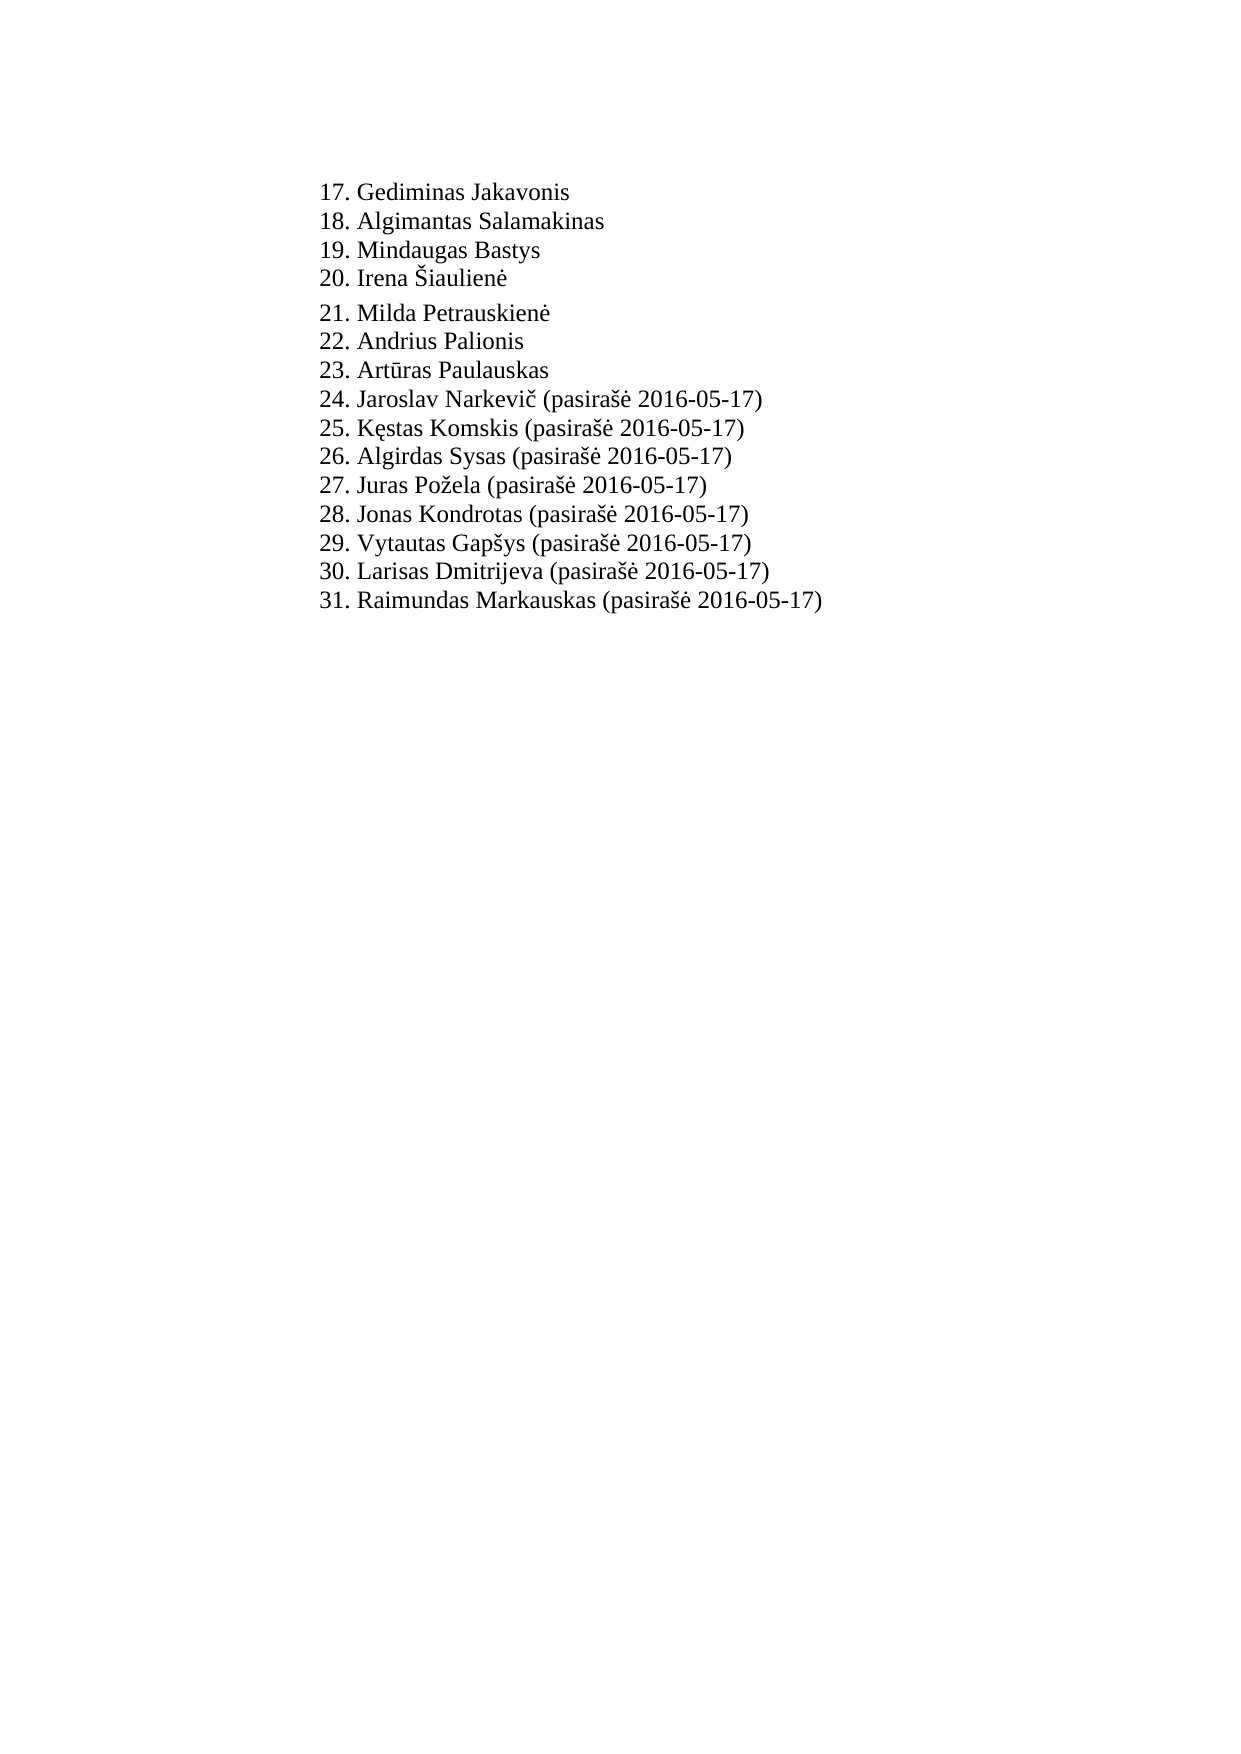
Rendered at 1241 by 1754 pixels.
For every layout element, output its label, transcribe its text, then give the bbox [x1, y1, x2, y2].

table_cell Algimantas Salamakinas [203, 206, 853, 235]
table_cell [177, 355, 203, 614]
table_cell Milda Petrauskienė [203, 298, 853, 326]
table_cell Mindaugas Bastys [203, 235, 853, 263]
table_cell [177, 326, 203, 355]
table_cell Irena Šiaulienė [203, 264, 853, 298]
table_cell [177, 235, 203, 263]
table_cell [177, 177, 203, 206]
table_cell Gediminas Jakavonis [203, 177, 853, 206]
table_cell [177, 264, 203, 298]
table_cell Artūras Paulauskas Jaroslav Narkevič (pasirašė 2016-05-17) Kęstas Komskis (pasirašė 2016-05-17) Algirdas Sysas (pasirašė 2016-05-17) Juras Požela (pasirašė 2016-05-17) Jonas Kondrotas (pasirašė 2016-05-17) Vytautas Gapšys (pasirašė 2016-05-17) Larisas Dmitrijeva (pasirašė 2016-05-17) Raimundas Markauskas (pasirašė 2016-05-17) [203, 355, 853, 614]
table_cell [177, 298, 203, 326]
table_cell [177, 206, 203, 235]
table_cell Andrius Palionis [203, 326, 853, 355]
